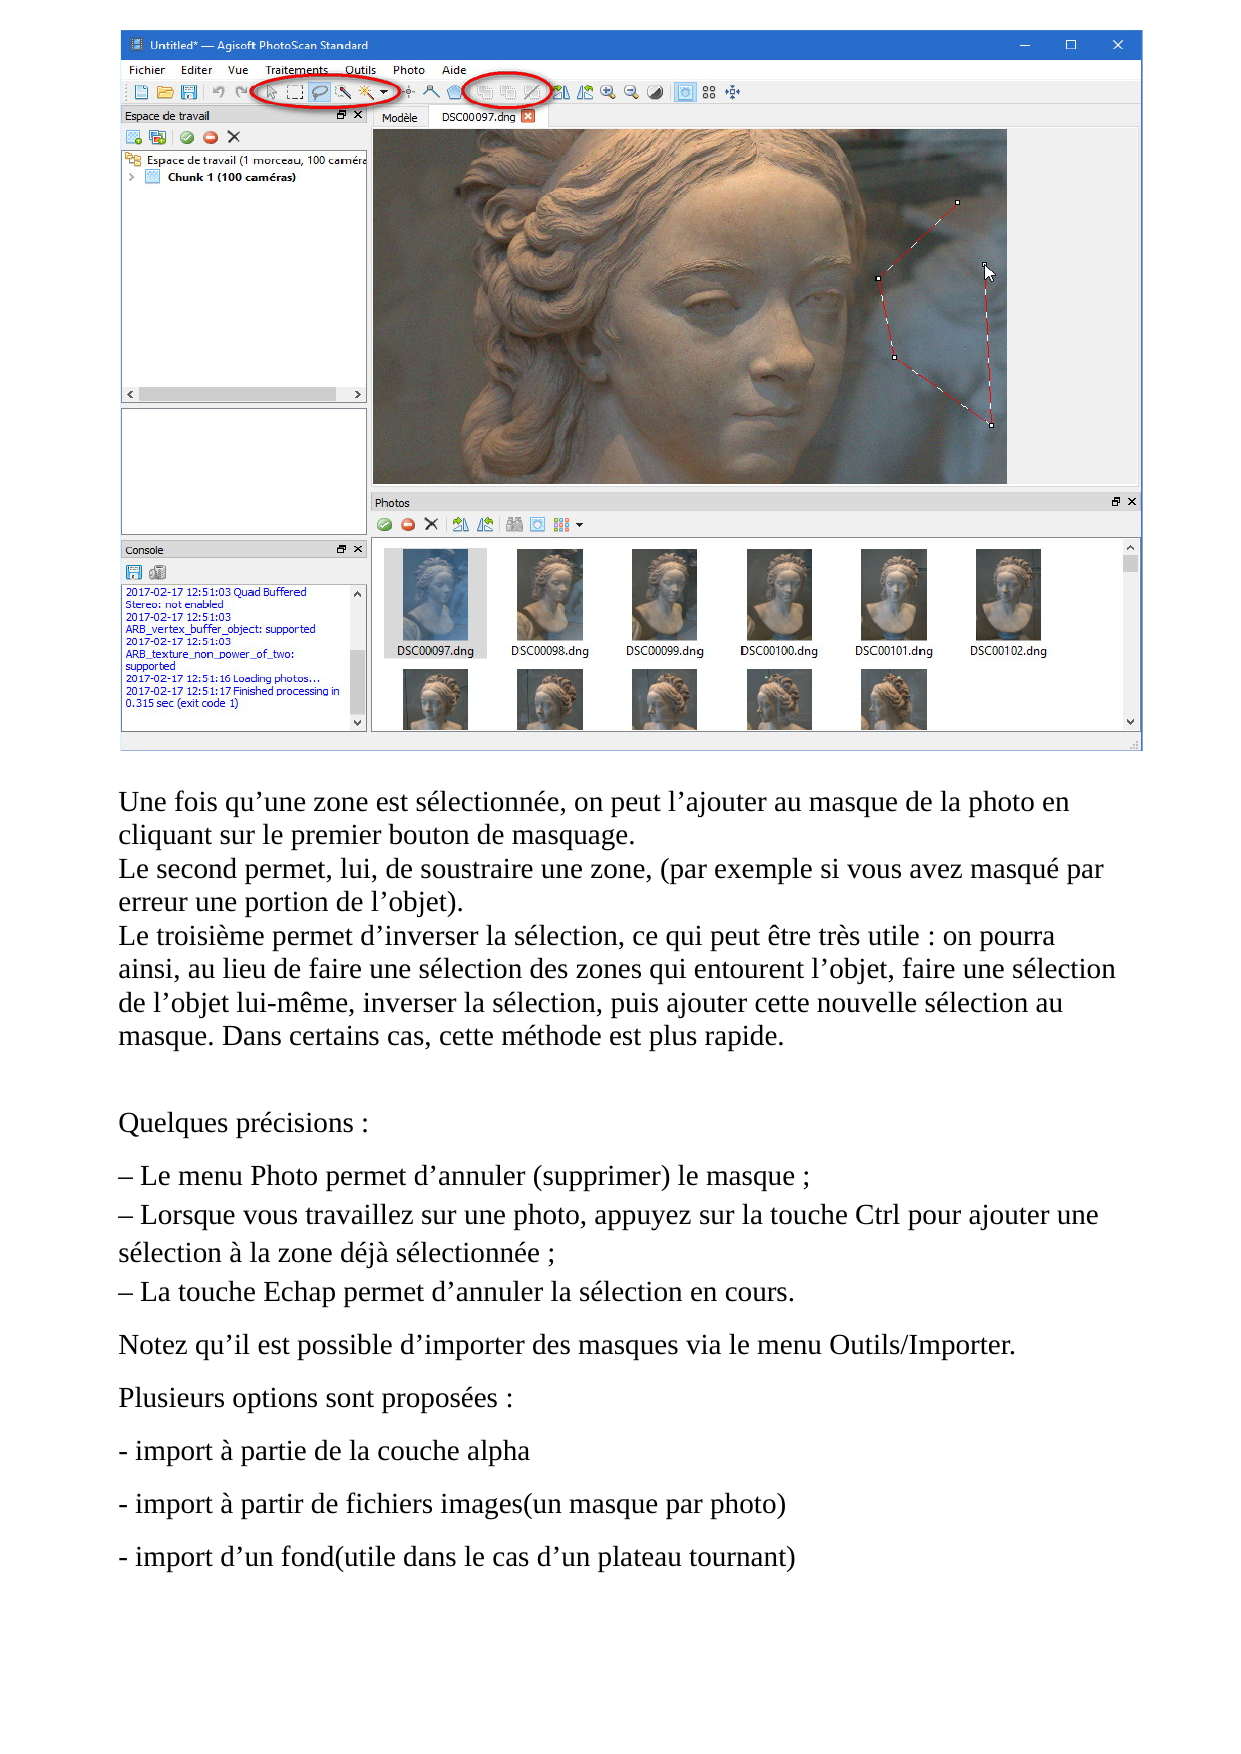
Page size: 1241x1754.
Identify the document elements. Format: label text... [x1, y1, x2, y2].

text - import à partir de fichiers images(un masque par photo) [118, 1486, 1122, 1520]
text – Le menu Photo permet d’annuler (supprimer) le masque ; – Lorsque vous travaillez sur une photo, appuyez sur la touche Ctrl pour ajouter une sélection à la zone déjà sélectionnée ; – La touche Echap permet d’annuler la sélection en cours. [118, 1158, 1122, 1307]
text Le troisième permet d’inverser la sélection, ce qui peut être très utile : on pourra ainsi, au lieu de faire une sélection des zones qui entourent l’objet, faire une sélection de l’objet lui-même, inverser la sélection, puis ajouter cette nouvelle sélection au masque. Dans certains cas, cette méthode est plus rapide. [118, 918, 1122, 1052]
text Plusieurs options sont proposées : [118, 1380, 1122, 1414]
text Quelques précisions : [118, 1105, 1122, 1139]
picture [120, 30, 1143, 751]
text Une fois qu’une zone est sélectionnée, on peut l’ajouter au masque de la photo en cliquant sur le premier bouton de masquage. [118, 784, 1122, 851]
text - import à partie de la couche alpha [118, 1433, 1122, 1467]
text Le second permet, lui, de soustraire une zone, (par exemple si vous avez masqué par erreur une portion de l’objet). [118, 851, 1122, 918]
text Notez qu’il est possible d’importer des masques via le menu Outils/Importer. [118, 1327, 1122, 1361]
text - import d’un fond(utile dans le cas d’un plateau tournant) [118, 1539, 1122, 1573]
